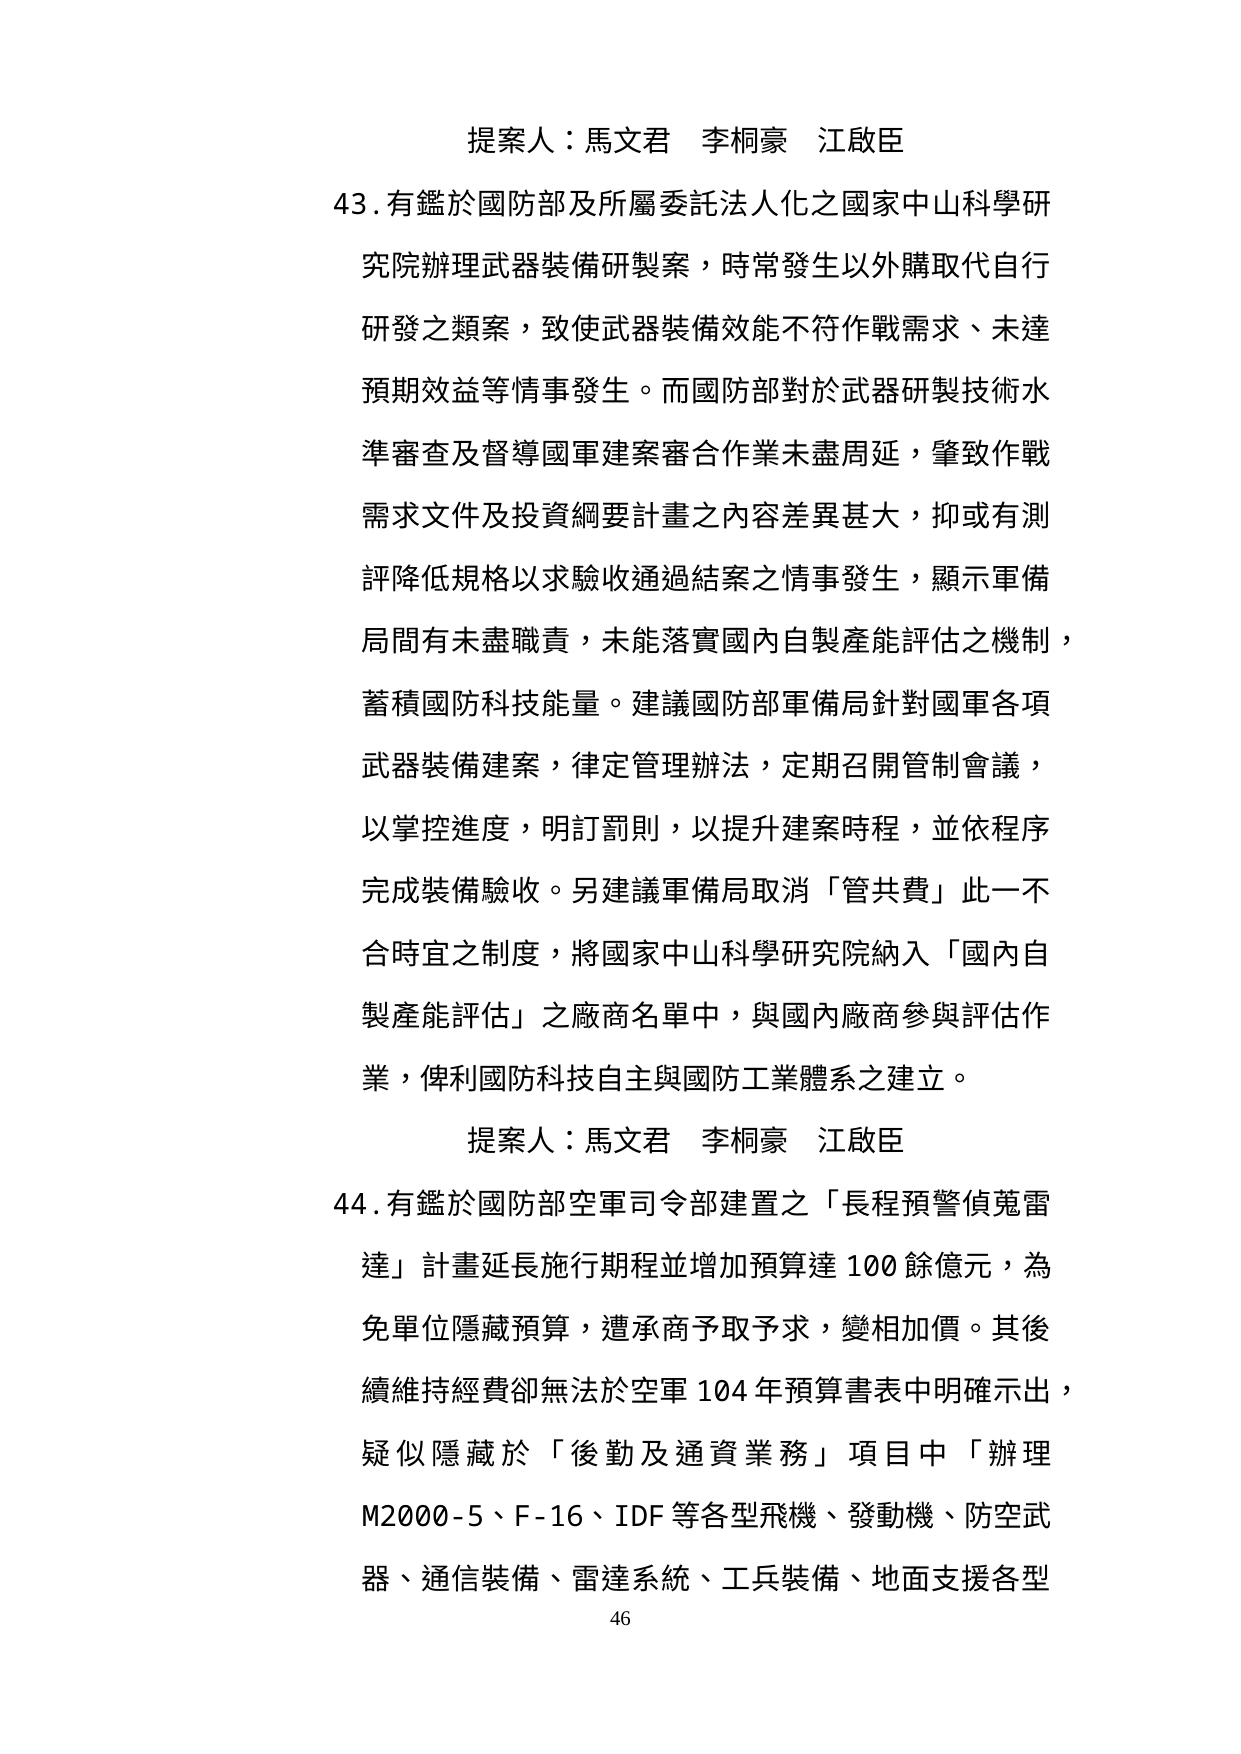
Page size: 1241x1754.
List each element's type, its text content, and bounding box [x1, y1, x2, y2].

text 提案人：馬文君 李桐豪 江啟臣 [468, 1097, 1053, 1160]
text 44.有鑑於國防部空軍司令部建置之「長程預警偵蒐雷達」計畫延長施行期程並增加預算達100餘億元，為免單位隱藏預算，遭承商予取予求，變相加價。其後續維持經費卻無法於空軍104年預算書表中明確示出，疑似隱藏於「後勤及通資業務」項目中「辦理M2000-5、F-16、IDF等各型飛機、發動機、防空武器、通信裝備、雷達系統、工兵裝備、地面支援各型裝備系統、飛行個裝、模擬機、國有民營及軍機策略性商維作業所需軍事裝備設施養護費」81億8,392萬6,000元，恐有隱瞞之虞，建議國防部空軍司令部提出「偵蒐雷達計劃後續維持案」分年預算表及詳實的計畫執行結點，接受國會監督，以示負責。 [332, 1160, 1053, 1597]
text 提案人：馬文君 李桐豪 江啟臣 [468, 97, 1053, 160]
text 43.有鑑於國防部及所屬委託法人化之國家中山科學研究院辦理武器裝備研製案，時常發生以外購取代自行研發之類案，致使武器裝備效能不符作戰需求、未達預期效益等情事發生。而國防部對於武器研製技術水準審查及督導國軍建案審合作業未盡周延，肇致作戰需求文件及投資綱要計畫之內容差異甚大，抑或有測評降低規格以求驗收通過結案之情事發生，顯示軍備局間有未盡職責，未能落實國內自製產能評估之機制，蓄積國防科技能量。建議國防部軍備局針對國軍各項武器裝備建案，律定管理辦法，定期召開管制會議，以掌控進度，明訂罰則，以提升建案時程，並依程序完成裝備驗收。另建議軍備局取消「管共費」此一不合時宜之制度，將國家中山科學研究院納入「國內自製產能評估」之廠商名單中，與國內廠商參與評估作業，俾利國防科技自主與國防工業體系之建立。 [332, 160, 1053, 1097]
